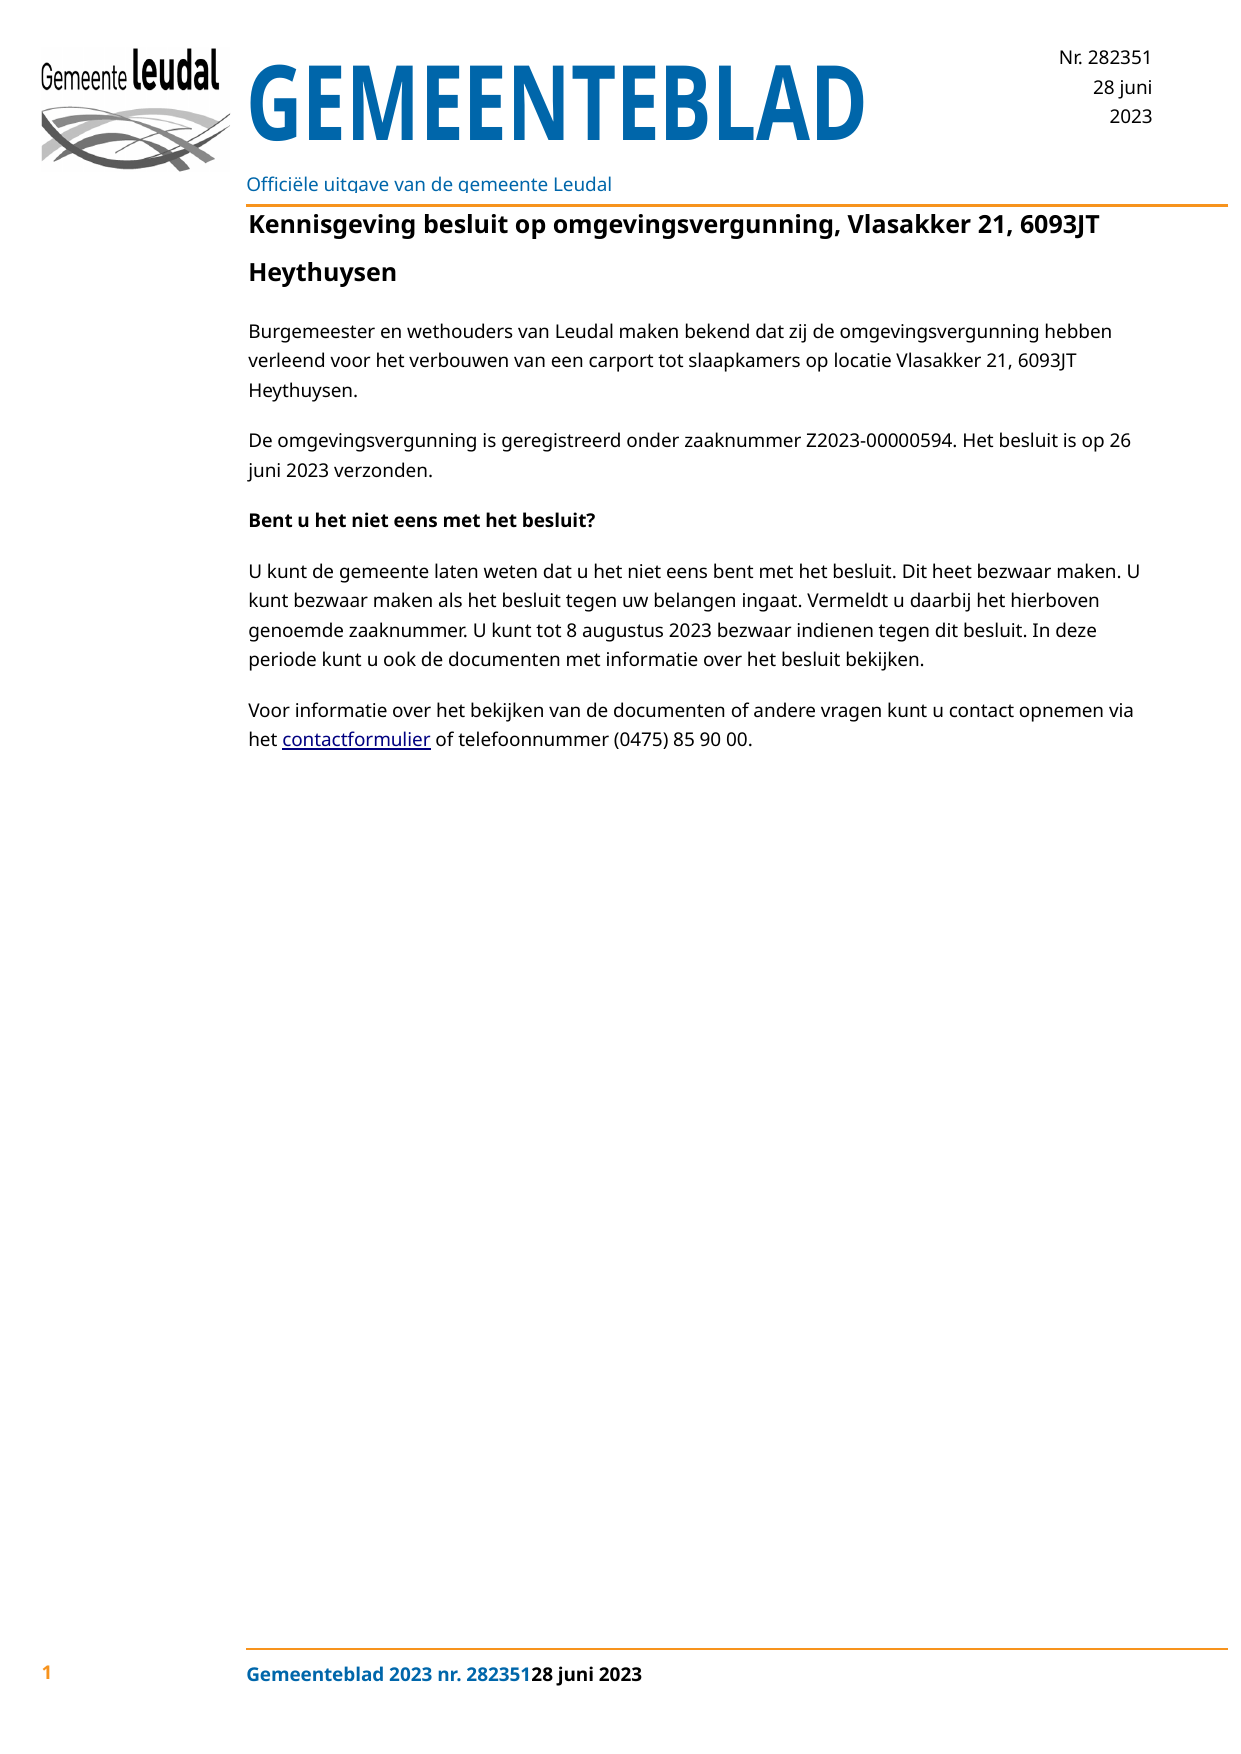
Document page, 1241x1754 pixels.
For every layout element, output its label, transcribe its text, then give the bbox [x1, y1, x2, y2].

text De omgevingsvergunning is geregistreerd onder zaaknummer Z2023-00000594. Het besluit is op 26 juni 2023 verzonden. [248, 427, 1152, 483]
text Burgemeester en wethouders van Leudal maken bekend dat zij de omgevingsvergunning hebben verleend voor het verbouwen van een carport tot slaapkamers op locatie Vlasakker 21, 6093JT Heythuysen. [248, 318, 1152, 403]
text Bent u het niet eens met het besluit? [248, 507, 1152, 533]
text U kunt de gemeente laten weten dat u het niet eens bent met het besluit. Dit heet bezwaar maken. U kunt bezwaar maken als het besluit tegen uw belangen ingaat. Vermeldt u daarbij het hierboven genoemde zaaknummer. U kunt tot 8 augustus 2023 bezwaar indienen tegen dit besluit. In deze periode kunt u ook de documenten met informatie over het besluit bekijken. [248, 558, 1152, 672]
text Kennisgeving besluit op omgevingsvergunning, Vlasakker 21, 6093JT Heythuysen [248, 207, 1152, 288]
picture [41, 47, 231, 172]
text Voor informatie over het bekijken van de documenten of andere vragen kunt u contact opnemen via het contactformulier of telefoonnummer (0475) 85 90 00. [248, 697, 1152, 752]
